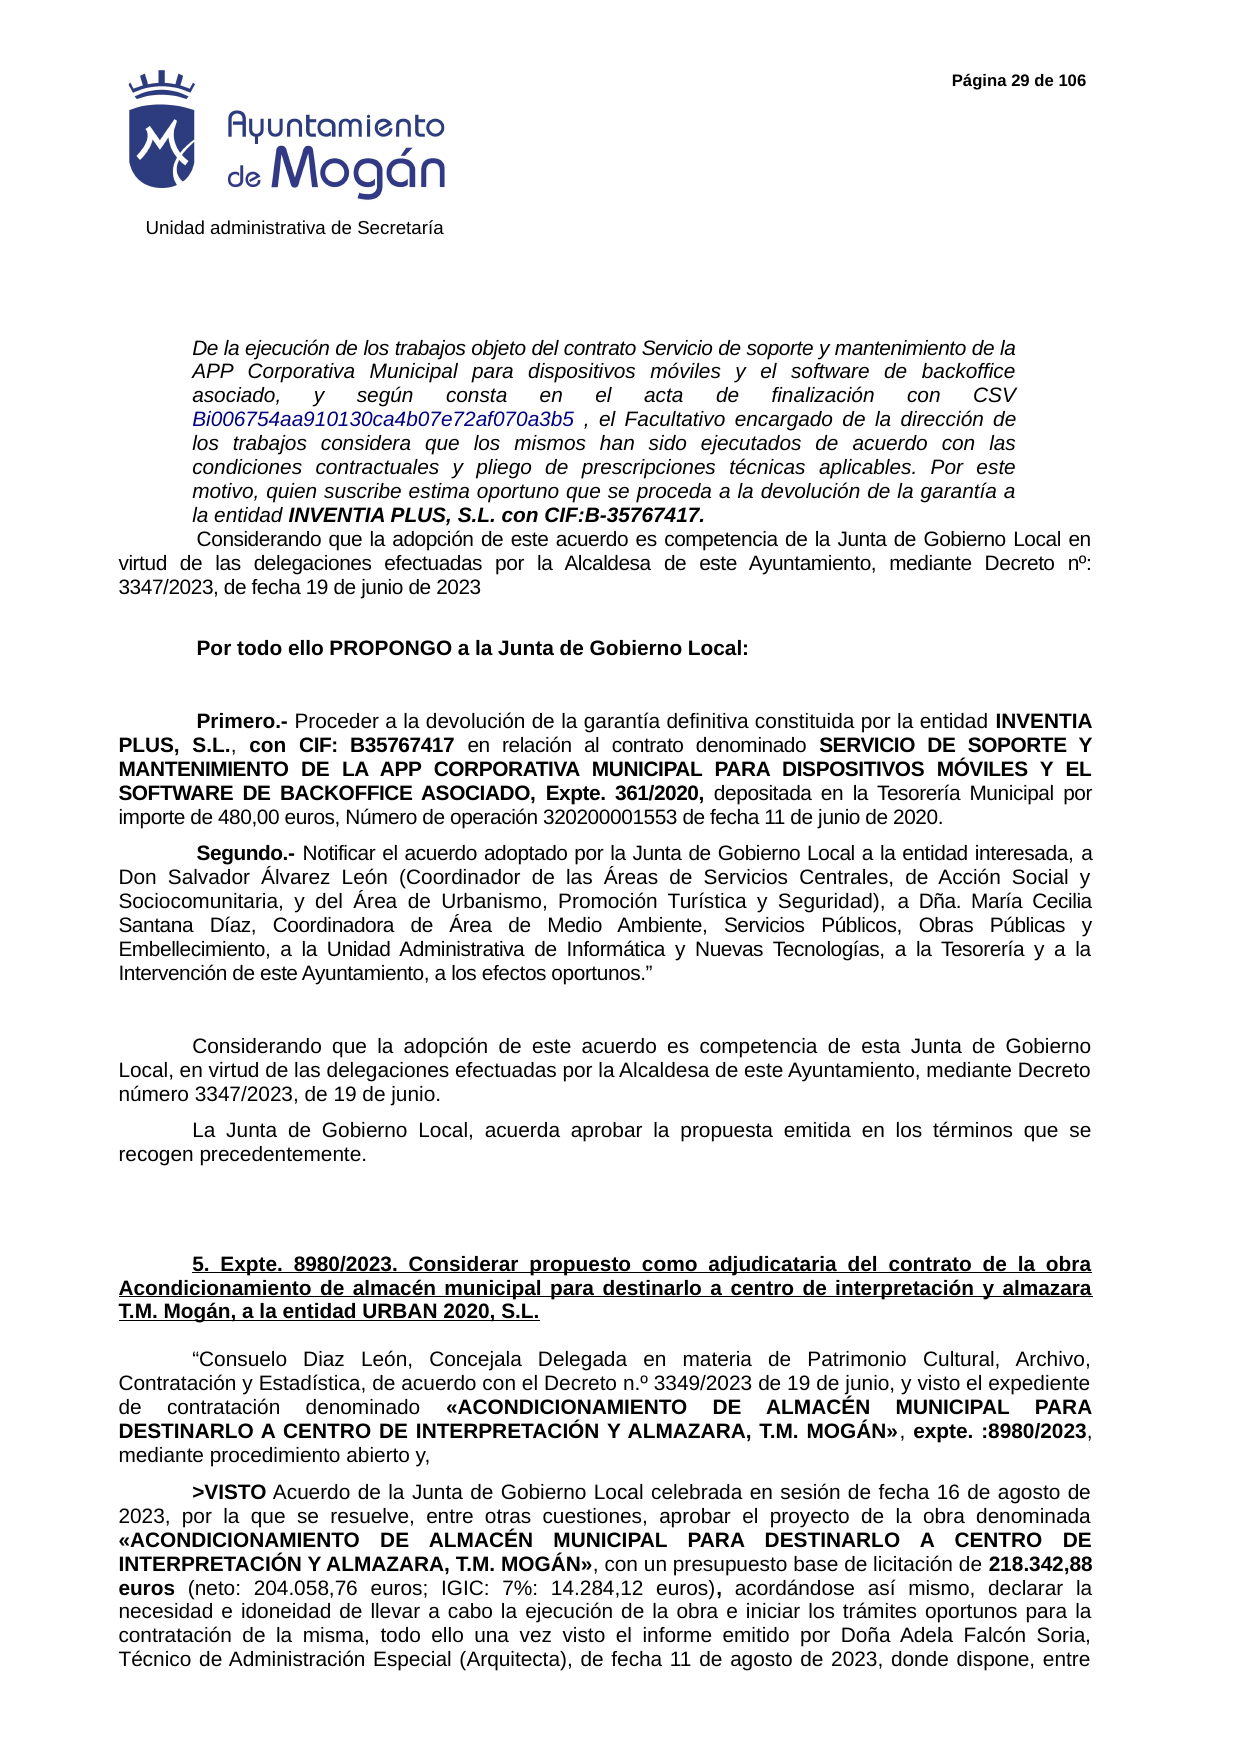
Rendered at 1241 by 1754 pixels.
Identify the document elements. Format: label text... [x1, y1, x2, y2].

text Primero.- Proceder a la devolución de la garantía definitiva constituida por la entidad INVENTIA PLUS, S.L., con CIF: B35767417 en relación al contrato denominado SERVICIO DE SOPORTE Y MANTENIMIENTO DE LA APP CORPORATIVA MUNICIPAL PARA DISPOSITIVOS MÓVILES Y EL SOFTWARE DE BACKOFFICE ASOCIADO, Expte. 361/2020, depositada en la Tesorería Municipal por importe de 480,00 euros, Número de operación 320200001553 de fecha 11 de junio de 2020. [118, 709, 1092, 828]
text >VISTO Acuerdo de la Junta de Gobierno Local celebrada en sesión de fecha 16 de agosto de 2023, por la que se resuelve, entre otras cuestiones, aprobar el proyecto de la obra denominada «ACONDICIONAMIENTO DE ALMACÉN MUNICIPAL PARA DESTINARLO A CENTRO DE INTERPRETACIÓN Y ALMAZARA, T.M. MOGÁN», con un presupuesto base de licitación de 218.342,88 euros (neto: 204.058,76 euros; IGIC: 7%: 14.284,12 euros), acordándose así mismo, declarar la necesidad e idoneidad de llevar a cabo la ejecución de la obra e iniciar los trámites oportunos para la contratación de la misma, todo ello una vez visto el informe emitido por Doña Adela Falcón Soria, Técnico de Administración Especial (Arquitecta), de fecha 11 de agosto de 2023, donde dispone, entre [118, 1479, 1092, 1671]
text De la ejecución de los trabajos objeto del contrato Servicio de soporte y mantenimiento de la APP Corporativa Municipal para dispositivos móviles y el software de backoffice asociado, y según consta en el acta de finalización con CSV Bi006754aa910130ca4b07e72af070a3b5 , el Facultativo encargado de la dirección de los trabajos considera que los mismos han sido ejecutados de acuerdo con las condiciones contractuales y pliego de prescripciones técnicas aplicables. Por este motivo, quien suscribe estima oportuno que se proceda a la devolución de la garantía a la entidad INVENTIA PLUS, S.L. con CIF:B-35767417. [192, 335, 1019, 527]
text Considerando que la adopción de este acuerdo es competencia de la Junta de Gobierno Local en virtud de las delegaciones efectuadas por la Alcaldesa de este Ayuntamiento, mediante Decreto nº: 3347/2023, de fecha 19 de junio de 2023 [118, 527, 1092, 599]
picture [128, 70, 445, 206]
text “Consuelo Diaz León, Concejala Delegada en materia de Patrimonio Cultural, Archivo, Contratación y Estadística, de acuerdo con el Decreto n.º 3349/2023 de 19 de junio, y visto el expediente de contratación denominado «ACONDICIONAMIENTO DE ALMACÉN MUNICIPAL PARA DESTINARLO A CENTRO DE INTERPRETACIÓN Y ALMAZARA, T.M. MOGÁN», expte. :8980/2023, mediante procedimiento abierto y, [118, 1347, 1092, 1467]
text La Junta de Gobierno Local, acuerda aprobar la propuesta emitida en los términos que se recogen precedentemente. [118, 1118, 1092, 1166]
text Por todo ello PROPONGO a la Junta de Gobierno Local: [118, 636, 1092, 660]
text Segundo.- Notificar el acuerdo adoptado por la Junta de Gobierno Local a la entidad interesada, a Don Salvador Álvarez León (Coordinador de las Áreas de Servicios Centrales, de Acción Social y Sociocomunitaria, y del Área de Urbanismo, Promoción Turística y Seguridad), a Dña. María Cecilia Santana Díaz, Coordinadora de Área de Medio Ambiente, Servicios Públicos, Obras Públicas y Embellecimiento, a la Unidad Administrativa de Informática y Nuevas Tecnologías, a la Tesorería y a la Intervención de este Ayuntamiento, a los efectos oportunos.” [118, 841, 1092, 985]
text 5. Expte. 8980/2023. Considerar propuesto como adjudicataria del contrato de la obra Acondicionamiento de almacén municipal para destinarlo a centro de interpretación y almazara [118, 1251, 1092, 1296]
text Considerando que la adopción de este acuerdo es competencia de esta Junta de Gobierno Local, en virtud de las delegaciones efectuadas por la Alcaldesa de este Ayuntamiento, mediante Decreto número 3347/2023, de 19 de junio. [118, 1034, 1092, 1106]
text T.M. Mogán, a la entidad URBAN 2020, S.L. [118, 1297, 1092, 1323]
